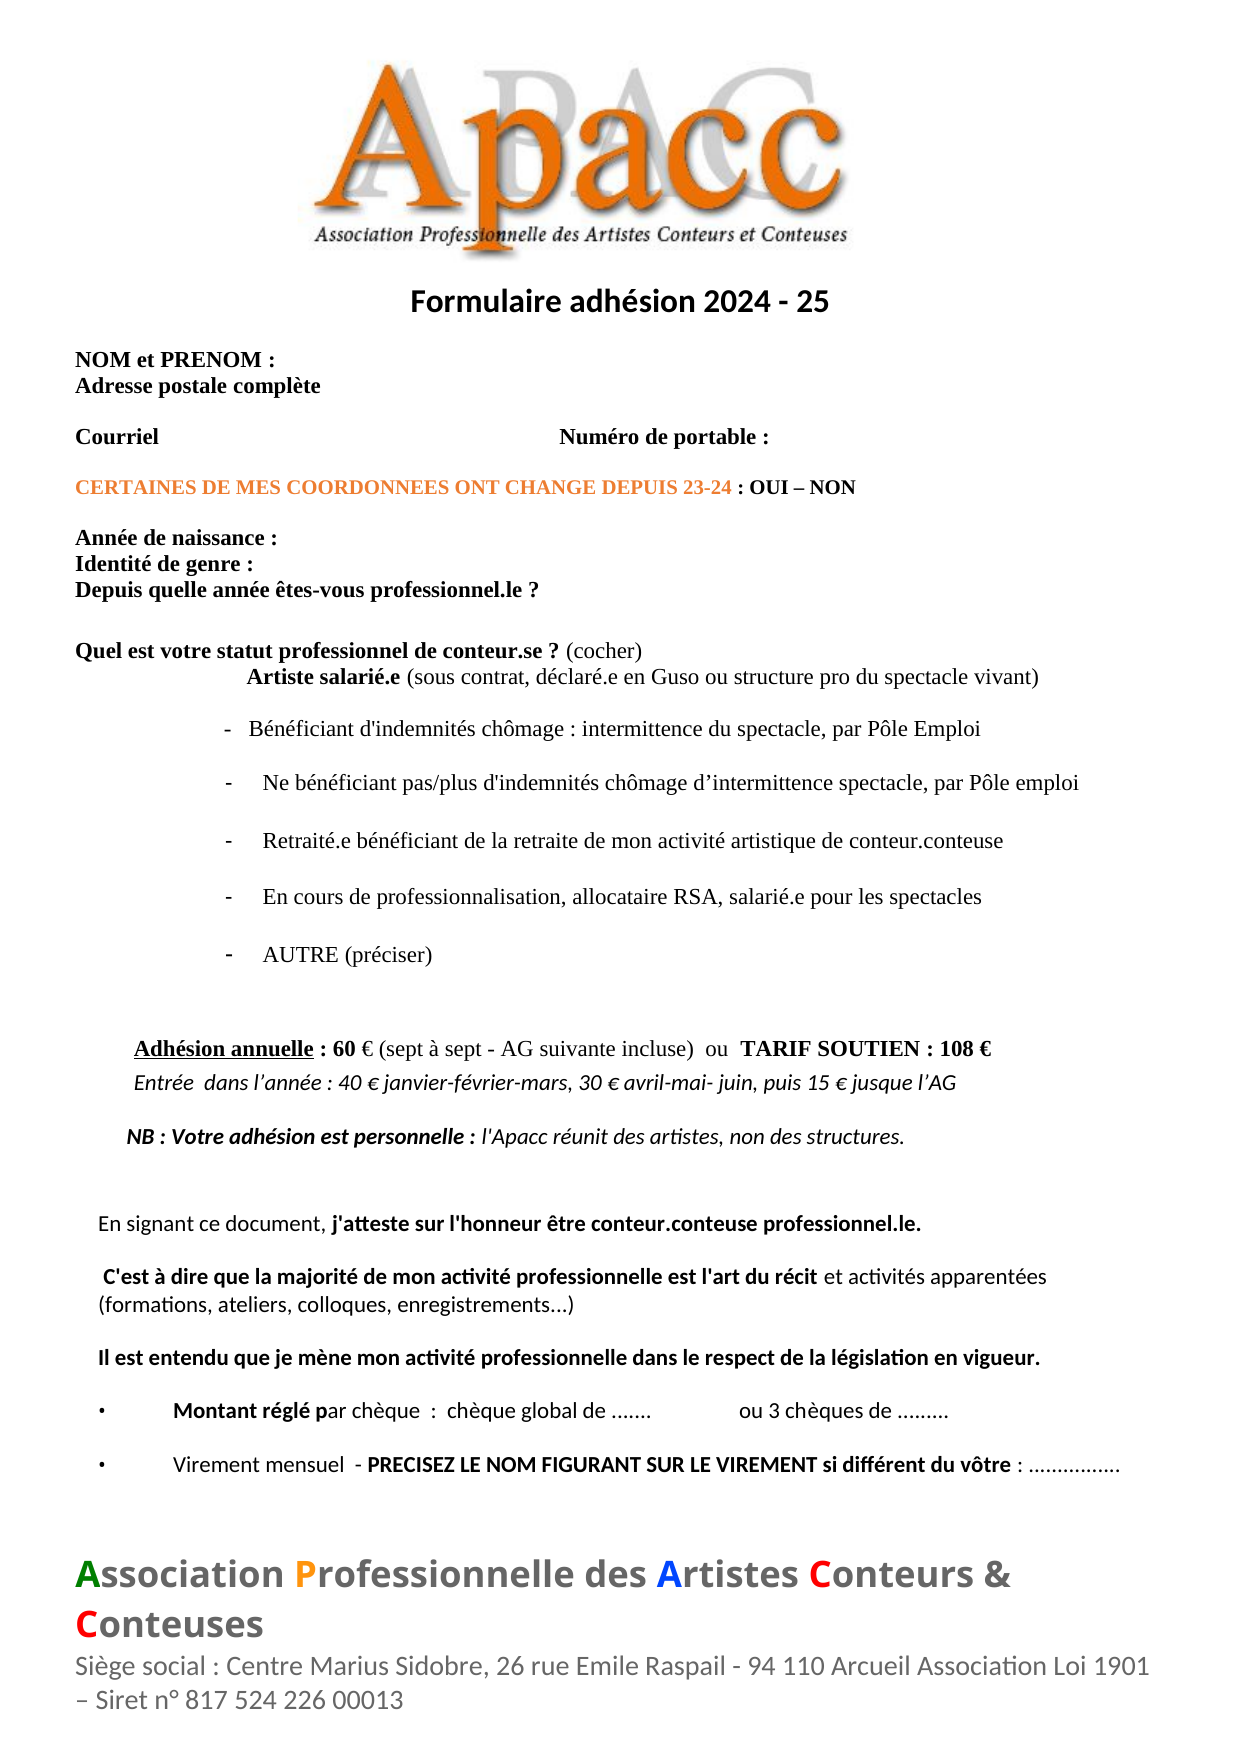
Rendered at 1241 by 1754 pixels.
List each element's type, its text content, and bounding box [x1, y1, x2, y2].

list AUTRE (préciser) [225, 936, 1165, 970]
text En signant ce document, j'atteste sur l'honneur être conteur.conteuse professionnel.le. [98, 1209, 1165, 1237]
text NB : Votre adhésion est personnelle : l'Apacc réunit des artistes, non des structures. [75, 1122, 1165, 1184]
list Virement mensuel - PRECISEZ LE NOM FIGURANT SUR LE VIREMENT si différent du vôtre : ................ [98, 1450, 1165, 1512]
picture [297, 37, 864, 280]
text - Bénéficiant d'indemnités chômage : intermittence du spectacle, par Pôle Emploi [75, 714, 1165, 741]
list En cours de professionnalisation, allocataire RSA, salarié.e pour les spectacles [225, 880, 1165, 911]
text Il est entendu que je mène mon activité professionnelle dans le respect de la législation en vigueur. [98, 1343, 1165, 1371]
text NOM et PRENOM : Adresse postale complète [75, 346, 1165, 398]
text C'est à dire que la majorité de mon activité professionnelle est l'art du récit et activités apparentées (formations, ateliers, colloques, enregistrements...) [98, 1262, 1165, 1318]
text Formulaire adhésion 2024 - 25 [75, 37, 1165, 321]
text CERTAINES DE MES COORDONNEES ONT CHANGE DEPUIS 23-24 : OUI – NON [75, 475, 1165, 499]
text Courriel Numéro de portable : [75, 423, 1165, 450]
text Adhésion annuelle : 60 € (sept à sept - AG suivante incluse) ou TARIF SOUTIEN : 108 € Entrée dans l’année : 40 € janvier-février-mars, 30 € avril-mai- juin, puis 15 € jusque l’AG [75, 995, 1165, 1097]
list Montant réglé par chèque : chèque global de ....... ou 3 chèques de ......... [98, 1396, 1165, 1425]
list Ne bénéficiant pas/plus d'indemnités chômage d’intermittence spectacle, par Pôle emploi [225, 766, 1165, 797]
list Retraité.e bénéficiant de la retraite de mon activité artistique de conteur.conteuse [225, 823, 1165, 855]
text Année de naissance : Identité de genre : Depuis quelle année êtes-vous professionnel.le ? Quel est votre statut professionnel de conteur.se ? (cocher) Artiste salarié.e (sous contrat, déclaré.e en Guso ou structure pro du spectacle vivant) [75, 524, 1165, 689]
